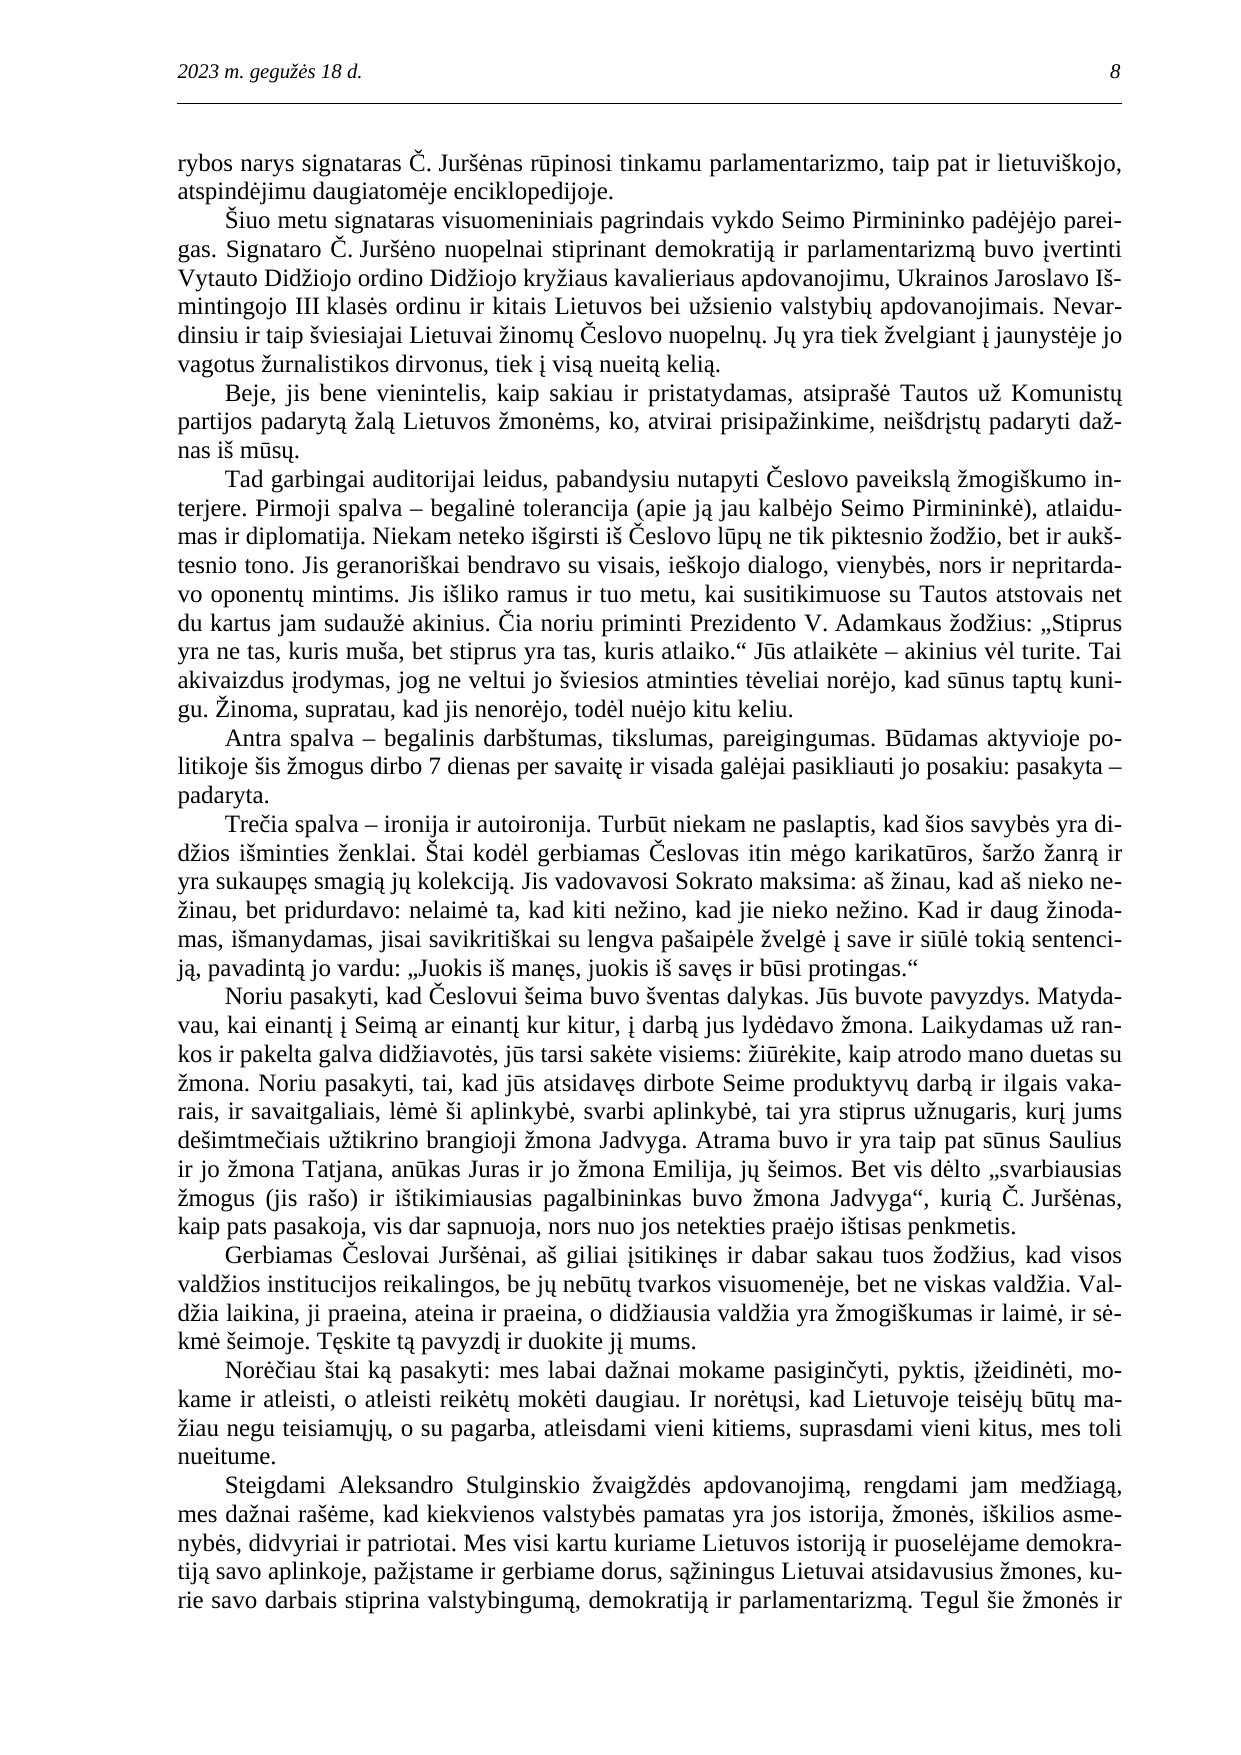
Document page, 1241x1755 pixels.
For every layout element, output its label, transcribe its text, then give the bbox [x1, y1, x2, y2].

text Ger­bia­mas Čes­lo­vai Jur­šė­nai, aš gi­liai įsi­ti­ki­nęs ir da­bar sa­kau tuos žo­džius, kad vi­sos val­džios ins­ti­tu­ci­jos rei­ka­lin­gos, be jų ne­bū­tų tvar­kos vi­suo­me­nė­je, bet ne vis­kas val­džia. Val­džia lai­ki­na, ji pra­ei­na, at­ei­na ir pra­ei­na, o di­džiau­sia val­džia yra žmo­giš­ku­mas ir lai­mė, ir sė­k­mė šei­mo­je. Tęs­ki­te tą pa­vyz­dį ir duo­ki­te jį mums. [177, 1240, 1122, 1355]
text An­tra spal­va – be­ga­li­nis darbš­tu­mas, tiks­lu­mas, pa­rei­gin­gu­mas. Bū­da­mas ak­ty­vio­je po­liti­ko­je šis žmo­gus dir­bo 7 die­nas per sa­vai­tę ir vi­sa­da ga­lė­jai pa­si­kliau­ti jo po­sa­kiu: pa­sa­ky­ta – pa­da­ry­ta. [177, 723, 1122, 809]
text ry­bos na­rys sig­na­ta­ras Č. Jur­šė­nas rū­pi­no­si tin­ka­mu par­la­men­ta­riz­mo, taip pat ir lie­tu­viš­ko­jo, at­spin­dė­ji­mu dau­gia­to­mė­je en­cik­lo­pe­di­jo­je. [177, 148, 1122, 205]
text Šiuo me­tu sig­na­ta­ras vi­suo­me­ni­niais pa­grin­dais vyk­do Sei­mo Pir­mi­nin­ko pa­dė­jė­jo pa­rei­gas. Sig­na­ta­ro Č. Jur­šė­no nuo­pel­nai stip­ri­nant de­mo­kra­tiją ir par­la­men­ta­riz­mą bu­vo įver­tin­ti Vy­tau­to Di­džio­jo or­di­no Di­džio­jo kry­žiaus ka­va­lie­riaus ap­do­va­no­ji­mu, Uk­rai­nos Ja­ros­la­vo Iš­min­tin­go­jo III kla­sės or­di­nu ir ki­tais Lie­tu­vos bei už­sie­nio vals­ty­bių ap­do­va­no­ji­mais. Ne­var­din­siu ir taip švie­sia­jai Lie­tu­vai ži­no­mų Čes­lo­vo nuo­pel­nų. Jų yra tiek žvel­giant į jau­nys­tė­je jo va­go­tus žur­na­lis­ti­kos dir­vo­nus, tiek į vi­są nu­ei­tą ke­lią. [177, 205, 1122, 378]
text Steig­da­mi Alek­san­dro Stul­gins­kio žvaigž­dės ap­do­va­no­ji­mą, reng­da­mi jam me­džia­gą, mes daž­nai ra­šė­me, kad kiek­vie­nos vals­ty­bės pa­ma­tas yra jos is­to­ri­ja, žmo­nės, iš­ki­lios as­me­ny­bės, did­vy­riai ir pat­rio­tai. Mes vi­si kar­tu ku­ria­me Lie­tu­vos is­to­ri­ją ir puo­se­lė­ja­me de­mo­kra­tiją sa­vo ap­lin­ko­je, pa­žįs­ta­me ir ger­bia­me do­rus, są­ži­nin­gus Lie­tu­vai at­si­da­vu­sius žmo­nes, ku­rie sa­vo dar­bais stip­ri­na vals­ty­bin­gu­mą, de­mo­kra­tiją ir par­la­men­ta­riz­mą. Te­gul šie žmo­nės ir [177, 1470, 1122, 1614]
text Be­je, jis be­ne vie­nin­te­lis, kaip sa­kiau ir pri­sta­ty­da­mas, at­si­pra­šė Tau­tos už Ko­mu­nis­tų par­ti­jos pa­da­ry­tą ža­lą Lie­tu­vos žmo­nėms, ko, at­vi­rai pri­si­pa­žin­ki­me, ne­iš­drįs­tų pa­da­ry­ti daž­nas iš mū­sų. [177, 378, 1122, 464]
text No­rė­čiau štai ką pa­sa­ky­ti: mes la­bai daž­nai mo­ka­me pa­si­gin­čy­ti, pyk­tis, įžei­di­nė­ti, mo­kame ir at­leis­ti, o at­leis­ti rei­kė­tų mo­kė­ti dau­giau. Ir no­rė­tų­si, kad Lie­tu­vo­je tei­sė­jų bū­tų ma­žiau ne­gu tei­sia­mų­jų, o su pa­gar­ba, at­leis­da­mi vie­ni ki­tiems, su­pras­da­mi vie­ni ki­tus, mes to­li nu­ei­tu­me. [177, 1355, 1122, 1470]
text No­riu pa­sa­ky­ti, kad Čes­lo­vui šei­ma bu­vo šven­tas da­ly­kas. Jūs bu­vo­te pa­vyz­dys. Ma­ty­da­vau, kai ei­nan­tį į Sei­mą ar ei­nan­tį kur ki­tur, į dar­bą jus ly­dė­da­vo žmo­na. Lai­ky­da­mas už ran­kos ir pa­kel­ta gal­va di­džia­vo­tės, jūs tar­si sa­kė­te vi­siems: žiū­rė­ki­te, kaip at­ro­do ma­no du­e­tas su žmo­na. No­riu pa­sa­ky­ti, tai, kad jūs at­si­da­vęs dir­bo­te Sei­me pro­duk­ty­vų dar­bą ir il­gais va­ka­rais, ir sa­vait­ga­liais, lė­mė ši ap­lin­ky­bė, svar­bi ap­lin­ky­bė, tai yra stip­rus už­nu­ga­ris, ku­rį jums de­šimt­me­čiais už­tik­ri­no bran­gio­ji žmo­na Jad­vy­ga. At­ra­ma bu­vo ir yra taip pat sū­nus Sau­lius ir jo žmo­na Tat­ja­na, anū­kas Ju­ras ir jo žmo­na Emi­li­ja, jų šei­mos. Bet vis dėl­to „svar­biau­sias žmo­gus (jis ra­šo) ir iš­ti­ki­miau­sias pa­gal­bi­nin­kas bu­vo žmo­na Jad­vy­ga“, ku­rią Č. Jur­šė­nas, kaip pats pa­sa­ko­ja, vis dar sap­nuo­ja, nors nuo jos ne­tek­ties pra­ėjo iš­ti­sas pen­kme­tis. [177, 981, 1122, 1240]
text Tad gar­bin­gai au­di­to­ri­jai lei­dus, pa­ban­dy­siu nu­ta­py­ti Čes­lo­vo pa­veiks­lą žmo­giš­ku­mo in­ter­je­re. Pir­mo­ji spal­va – be­ga­li­nė to­le­ran­ci­ja (apie ją jau kal­bė­jo Sei­mo Pir­mi­nin­kė), at­lai­du­mas ir di­plo­ma­ti­ja. Nie­kam ne­te­ko iš­girs­ti iš Čes­lo­vo lū­pų ne tik pik­tes­nio žo­džio, bet ir aukš­tes­nio to­no. Jis ge­ra­no­riš­kai ben­dra­vo su vi­sais, ieš­ko­jo dia­lo­go, vie­ny­bės, nors ir ne­pri­tar­da­vo opo­nen­tų min­tims. Jis iš­li­ko ra­mus ir tuo me­tu, kai su­si­ti­ki­muo­se su Tau­tos at­sto­vais net du kar­tus jam su­dau­žė aki­nius. Čia no­riu pri­min­ti Pre­zi­den­to V. Adam­kaus žo­džius: „Stip­rus yra ne tas, ku­ris mu­ša, bet stip­rus yra tas, ku­ris at­lai­ko.“ Jūs at­lai­kė­te – aki­nius vėl tu­ri­te. Tai aki­vaiz­dus įro­dy­mas, jog ne vel­tui jo švie­sios at­min­ties tė­ve­liai no­rė­jo, kad sū­nus tap­tų ku­ni­gu. Ži­no­ma, su­pra­tau, kad jis ne­no­rė­jo, to­dėl nu­ė­jo ki­tu ke­liu. [177, 464, 1122, 723]
text Tre­čia spal­va – iro­ni­ja ir au­to­iro­ni­ja. Tur­būt nie­kam ne pa­slap­tis, kad šios sa­vy­bės yra di­džios iš­min­ties žen­klai. Štai ko­dėl ger­bia­mas Čes­lo­vas itin mė­go ka­ri­ka­tū­ros, šar­žo žan­rą ir yra su­kau­pęs sma­gią jų ko­lek­ci­ją. Jis va­do­va­vo­si Sok­ra­to mak­si­ma: aš ži­nau, kad aš nie­ko ne­ži­nau, bet pri­dur­da­vo: ne­lai­mė ta, kad ki­ti ne­ži­no, kad jie nie­ko ne­ži­no. Kad ir daug ži­no­da­mas, iš­ma­ny­da­mas, ji­sai sa­vi­kri­tiškai su leng­va pa­šai­pė­le žvel­gė į sa­ve ir siū­lė to­kią sen­ten­ci­ją, pa­va­din­tą jo var­du: „Juo­kis iš ma­nęs, juo­kis iš sa­vęs ir bū­si pro­tin­gas.“ [177, 809, 1122, 981]
